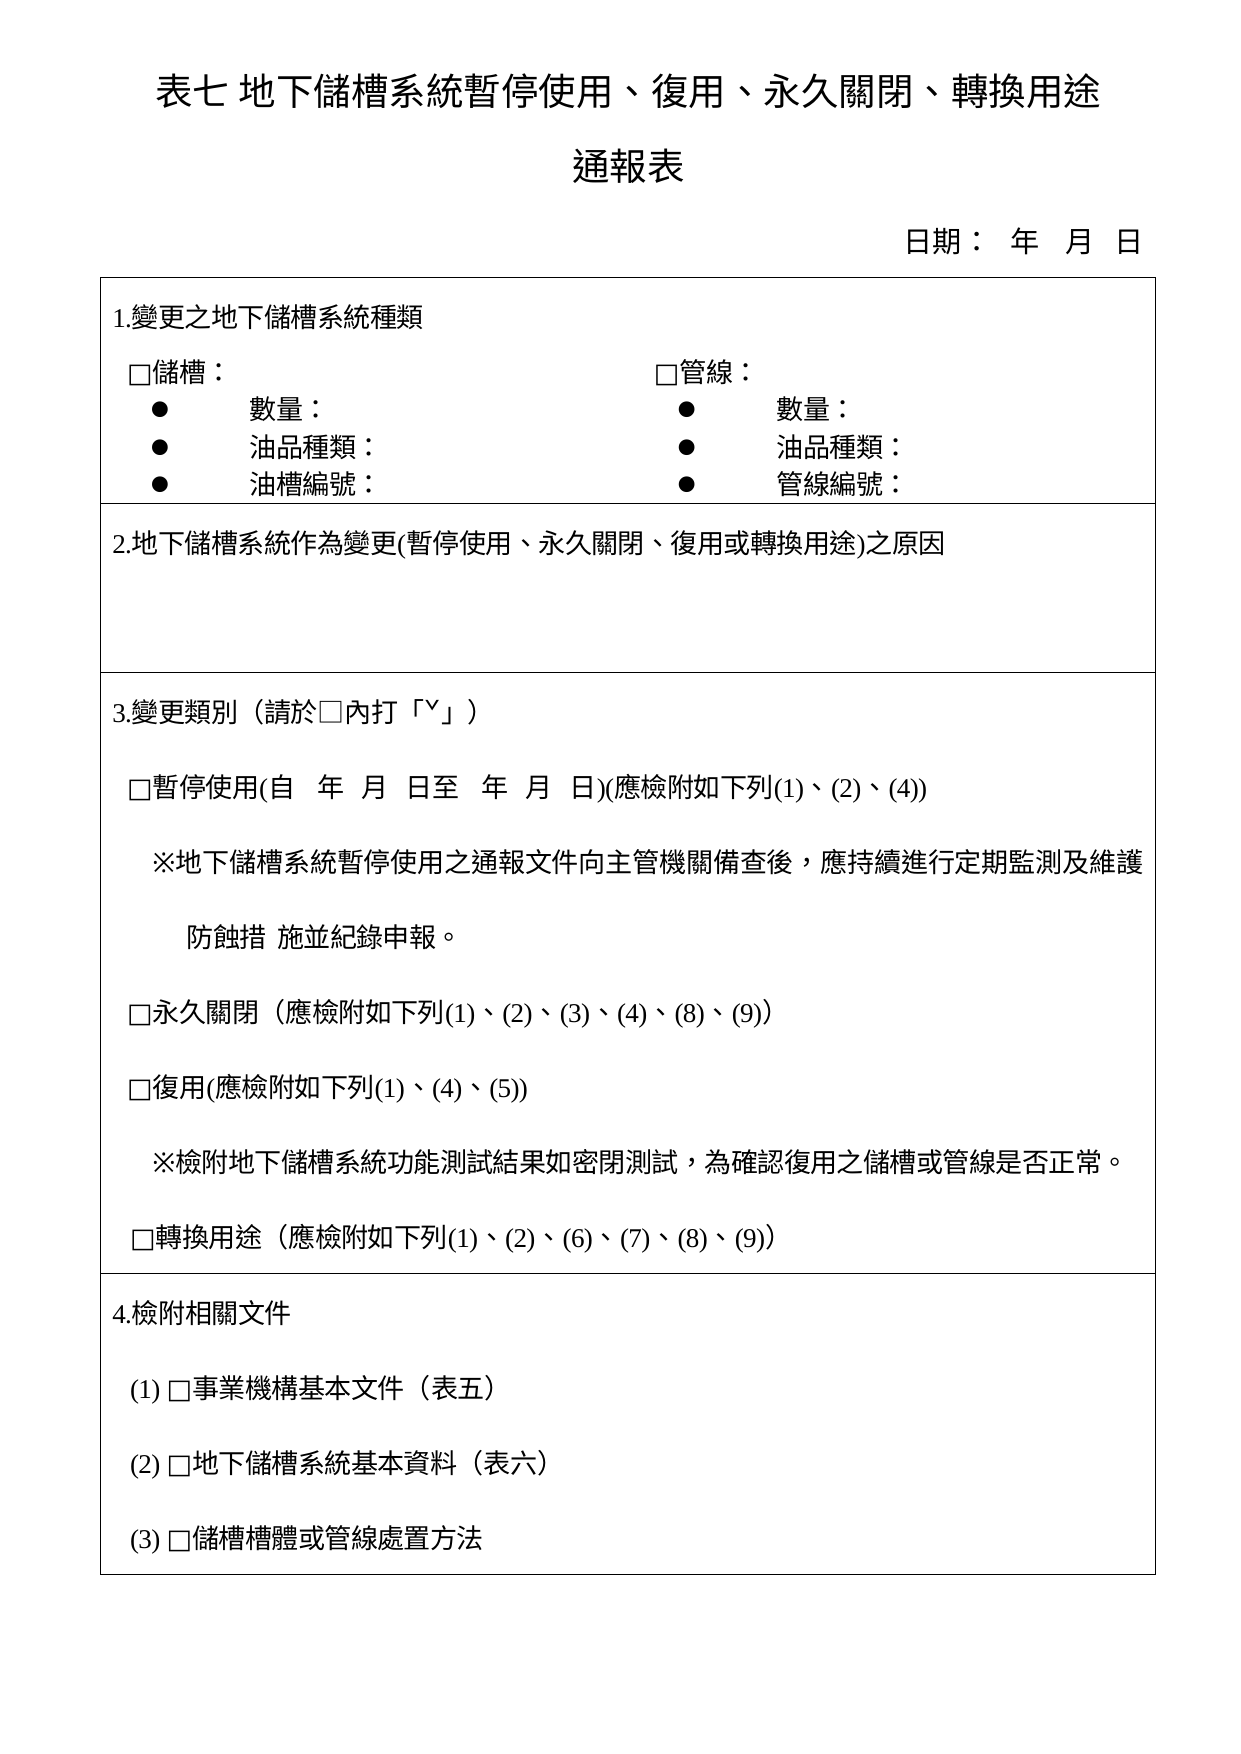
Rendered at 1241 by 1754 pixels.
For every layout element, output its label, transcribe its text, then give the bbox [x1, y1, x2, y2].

table_cell □儲槽： 數量： 油品種類： 油槽編號： [101, 353, 628, 503]
table_cell □管線： 數量： 油品種類： 管線編號： [628, 353, 1155, 503]
table_header 1.變更之地下儲槽系統種類 [101, 278, 1155, 353]
text 表七 地下儲槽系統暫停使用、復用、永久關閉、轉換用途 [112, 52, 1144, 127]
table_cell 4.檢附相關文件 (1) □事業機構基本文件（表五） (2) □地下儲槽系統基本資料（表六） (3) □儲槽槽體或管線處置方法 [101, 1274, 1155, 1574]
table_cell 3.變更類別（請於□內打「ˇ」） □暫停使用(自 年 月 日至 年 月 日)(應檢附如下列(1)、(2)、(4)) ※地下儲槽系統暫停使用之通報文件向主管機關備查後，應持續進行定期監測及維護防蝕措 施並紀錄申報。 □永久關閉（應檢附如下列(1)、(2)、(3)、(4)、(8)、(9)） □復用(應檢附如下列(1)、(4)、(5)) ※檢附地下儲槽系統功能測試結果如密閉測試，為確認復用之儲槽或管線是否正常。 □轉換用途（應檢附如下列(1)、(2)、(6)、(7)、(8)、(9)） [101, 673, 1155, 1273]
text 日期： 年 月 日 [112, 202, 1144, 277]
text 通報表 [112, 127, 1144, 202]
table_cell 2.地下儲槽系統作為變更(暫停使用、永久關閉、復用或轉換用途)之原因 [101, 504, 1155, 672]
